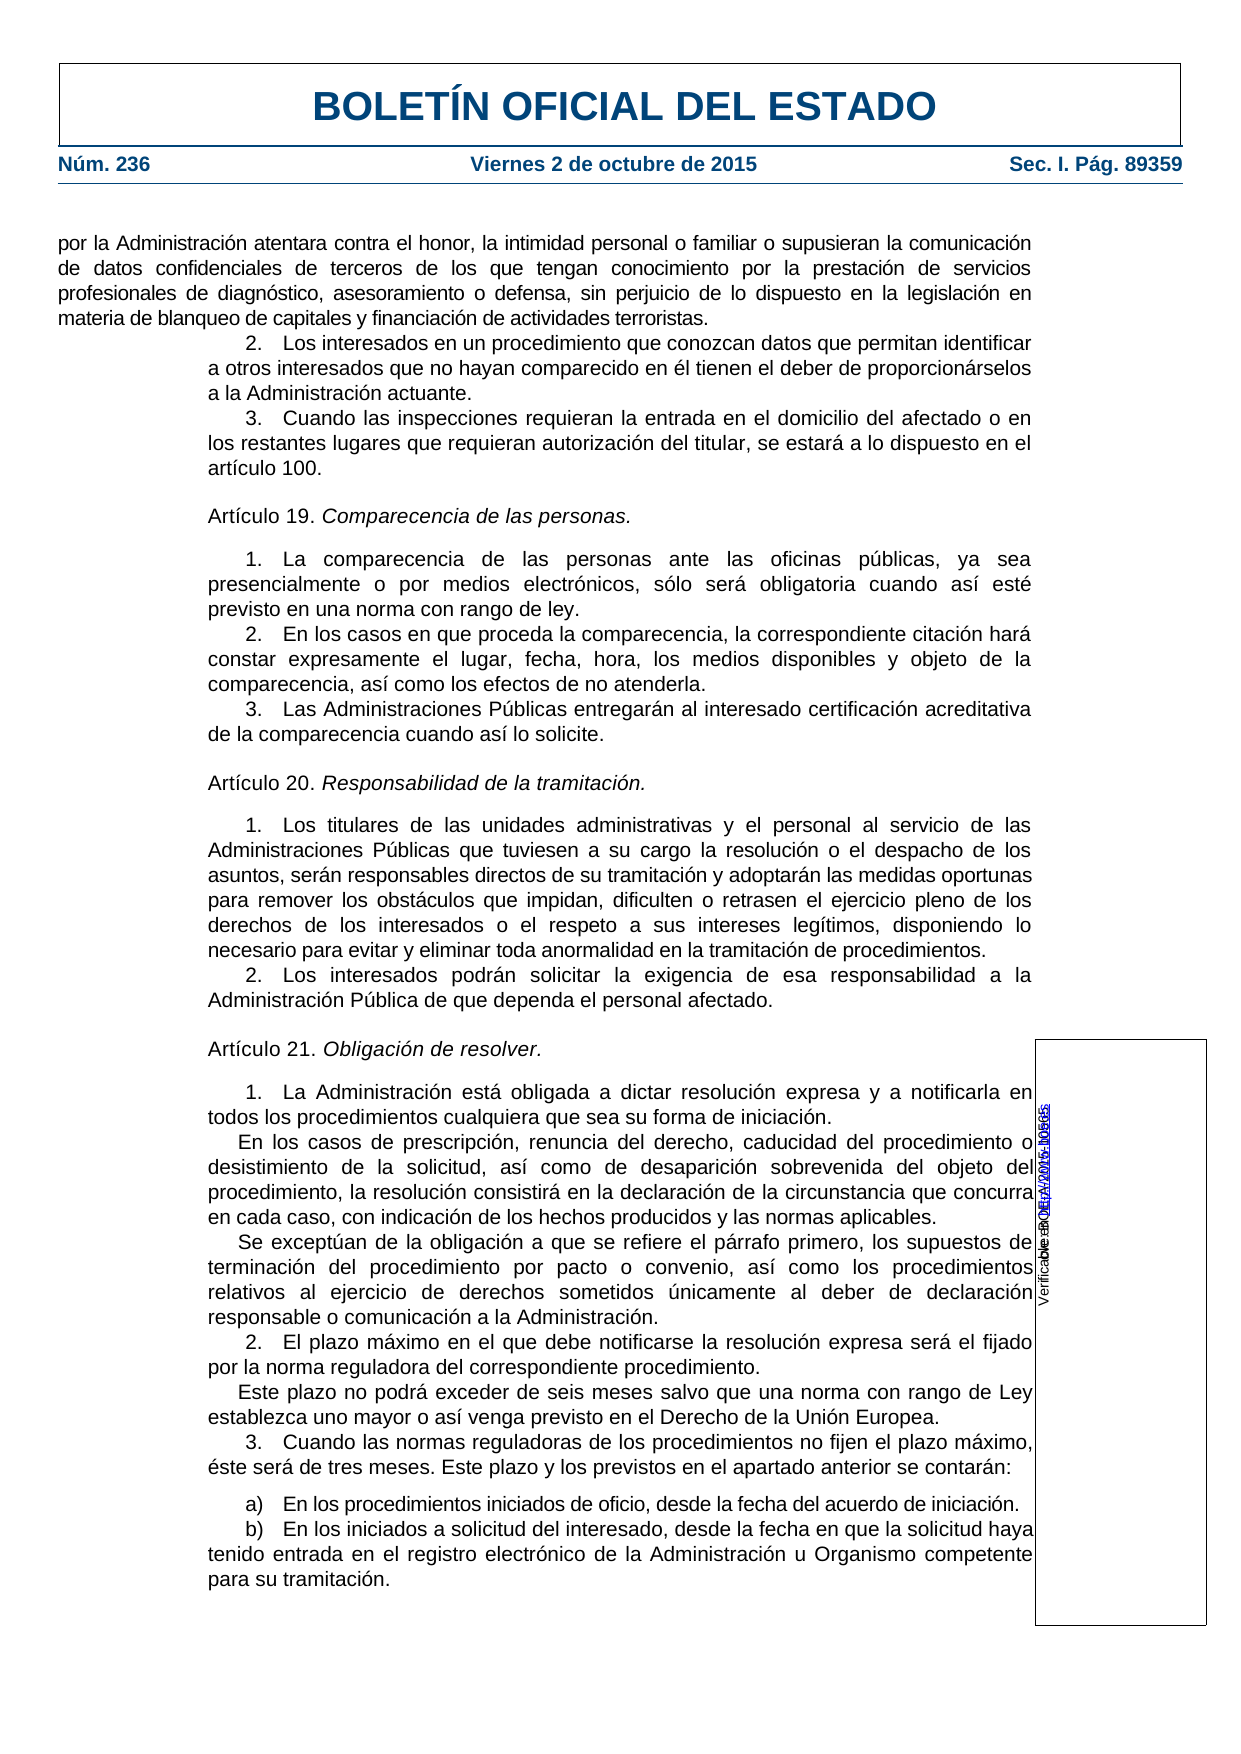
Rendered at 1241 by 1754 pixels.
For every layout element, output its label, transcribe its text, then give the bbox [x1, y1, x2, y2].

list Los interesados en un procedimiento que conozcan datos que permitan identificar a otros interesados que no hayan comparecido en él tienen el deber de proporcionárselos a la Administración actuante. [208, 330, 1032, 405]
text Núm. 236 Viernes 2 de octubre de 2015 Sec. I. Pág. 89359 [58, 152, 1182, 176]
list En los procedimientos iniciados de oficio, desde la fecha del acuerdo de iniciación. [208, 1491, 1182, 1516]
table_header [60, 64, 183, 130]
list La comparecencia de las personas ante las oficinas públicas, ya sea presencialmente o por medios electrónicos, sólo será obligatoria cuando así esté previsto en una norma con rango de ley. [208, 547, 1032, 622]
list Los interesados podrán solicitar la exigencia de esa responsabilidad a la Administración Pública de que dependa el personal afectado. [208, 963, 1032, 1013]
list El plazo máximo en el que debe notificarse la resolución expresa será el fijado por la norma reguladora del correspondiente procedimiento. [208, 1329, 1182, 1379]
list En los iniciados a solicitud del interesado, desde la fecha en que la solicitud haya tenido entrada en el registro electrónico de la Administración u Organismo competente para su tramitación. [208, 1516, 1182, 1591]
list Las Administraciones Públicas entregarán al interesado certificación acreditativa de la comparecencia cuando así lo solicite. [208, 697, 1032, 747]
text Artículo 19. Comparecencia de las personas. [208, 504, 1182, 529]
text Artículo 20. Responsabilidad de la tramitación. [208, 770, 1182, 795]
list Cuando las normas reguladoras de los procedimientos no fijen el plazo máximo, éste será de tres meses. Este plazo y los previstos en el apartado anterior se contarán: [208, 1429, 1182, 1479]
text Se exceptúan de la obligación a que se refiere el párrafo primero, los supuestos de terminación del procedimiento por pacto o convenio, así como los procedimientos relativos al ejercicio de derechos sometidos únicamente al deber de declaración responsable o comunicación a la Administración. [208, 1229, 1182, 1329]
list En los casos en que proceda la comparecencia, la correspondiente citación hará constar expresamente el lugar, fecha, hora, los medios disponibles y objeto de la comparecencia, así como los efectos de no atenderla. [208, 622, 1032, 697]
text Artículo 21. Obligación de resolver. [208, 1036, 1182, 1061]
list Los titulares de las unidades administrativas y el personal al servicio de las Administraciones Públicas que tuviesen a su cargo la resolución o el despacho de los asuntos, serán responsables directos de su tramitación y adoptarán las medidas oportunas para remover los obstáculos que impidan, dificulten o retrasen el ejercicio pleno de los derechos de los interesados o el respeto a sus intereses legítimos, disponiendo lo necesario para evitar y eliminar toda anormalidad en la tramitación de procedimientos. [208, 813, 1032, 963]
table_header [1119, 64, 1180, 130]
table_header BOLETÍN OFICIAL DEL ESTADO [183, 64, 1118, 130]
text por la Administración atentara contra el honor, la intimidad personal o familiar o supusieran la comunicación de datos confidenciales de terceros de los que tengan conocimiento por la prestación de servicios profesionales de diagnóstico, asesoramiento o defensa, sin perjuicio de lo dispuesto en la legislación en materia de blanqueo de capitales y financiación de actividades terroristas. [58, 230, 1032, 330]
text Este plazo no podrá exceder de seis meses salvo que una norma con rango de Ley establezca uno mayor o así venga previsto en el Derecho de la Unión Europea. [208, 1379, 1182, 1429]
list La Administración está obligada a dictar resolución expresa y a notificarla en todos los procedimientos cualquiera que sea su forma de iniciación. [208, 1079, 1182, 1129]
list Cuando las inspecciones requieran la entrada en el domicilio del afectado o en los restantes lugares que requieran autorización del titular, se estará a lo dispuesto en el artículo 100. [208, 405, 1032, 480]
text En los casos de prescripción, renuncia del derecho, caducidad del procedimiento o desistimiento de la solicitud, así como de desaparición sobrevenida del objeto del procedimiento, la resolución consistirá en la declaración de la circunstancia que concurra en cada caso, con indicación de los hechos producidos y las normas aplicables. [208, 1129, 1182, 1229]
